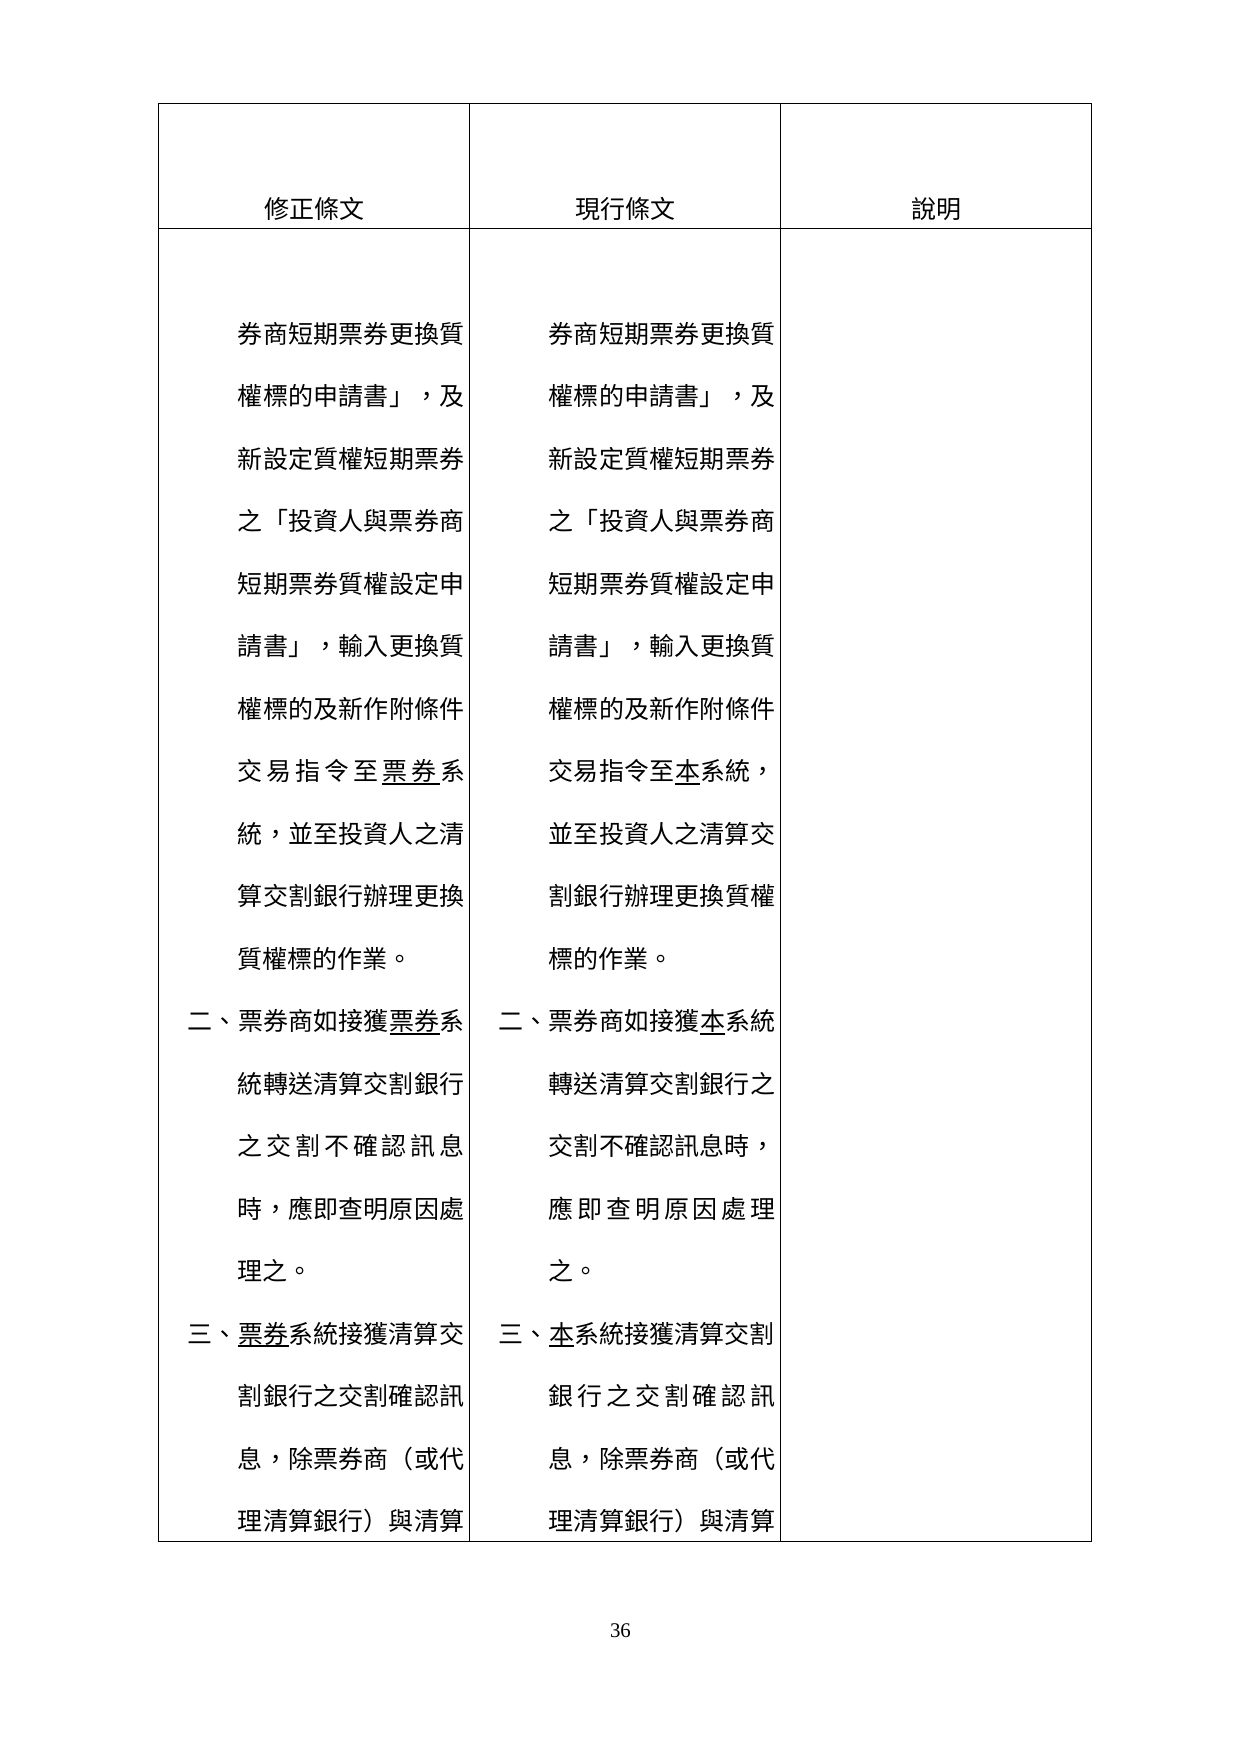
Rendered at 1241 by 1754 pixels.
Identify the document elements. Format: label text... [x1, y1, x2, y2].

table_cell [781, 229, 1091, 1541]
table_cell 券商短期票券更換質權標的申請書」，及新設定質權短期票券之「投資人與票券商短期票券質權設定申請書」，輸入更換質權標的及新作附條件交易指令至票券系統，並至投資人之清算交割銀行辦理更換質權標的作業。 二、票券商如接獲票券系統轉送清算交割銀行之交割不確認訊息時，應即查明原因處理之。 三、票券系統接獲清算交割銀行之交割確認訊息，除票券商（或代理清算銀行）與清算 [159, 229, 469, 1541]
table_cell 券商短期票券更換質權標的申請書」，及新設定質權短期票券之「投資人與票券商短期票券質權設定申請書」，輸入更換質權標的及新作附條件交易指令至本系統，並至投資人之清算交割銀行辦理更換質權標的作業。 二、票券商如接獲本系統轉送清算交割銀行之交割不確認訊息時，應即查明原因處理之。 三、本系統接獲清算交割銀行之交割確認訊息，除票券商（或代理清算銀行）與清算 [470, 229, 780, 1541]
table_header 修正條文 [159, 104, 469, 228]
table_header 現行條文 [470, 104, 780, 228]
table_header 說明 [781, 104, 1091, 228]
